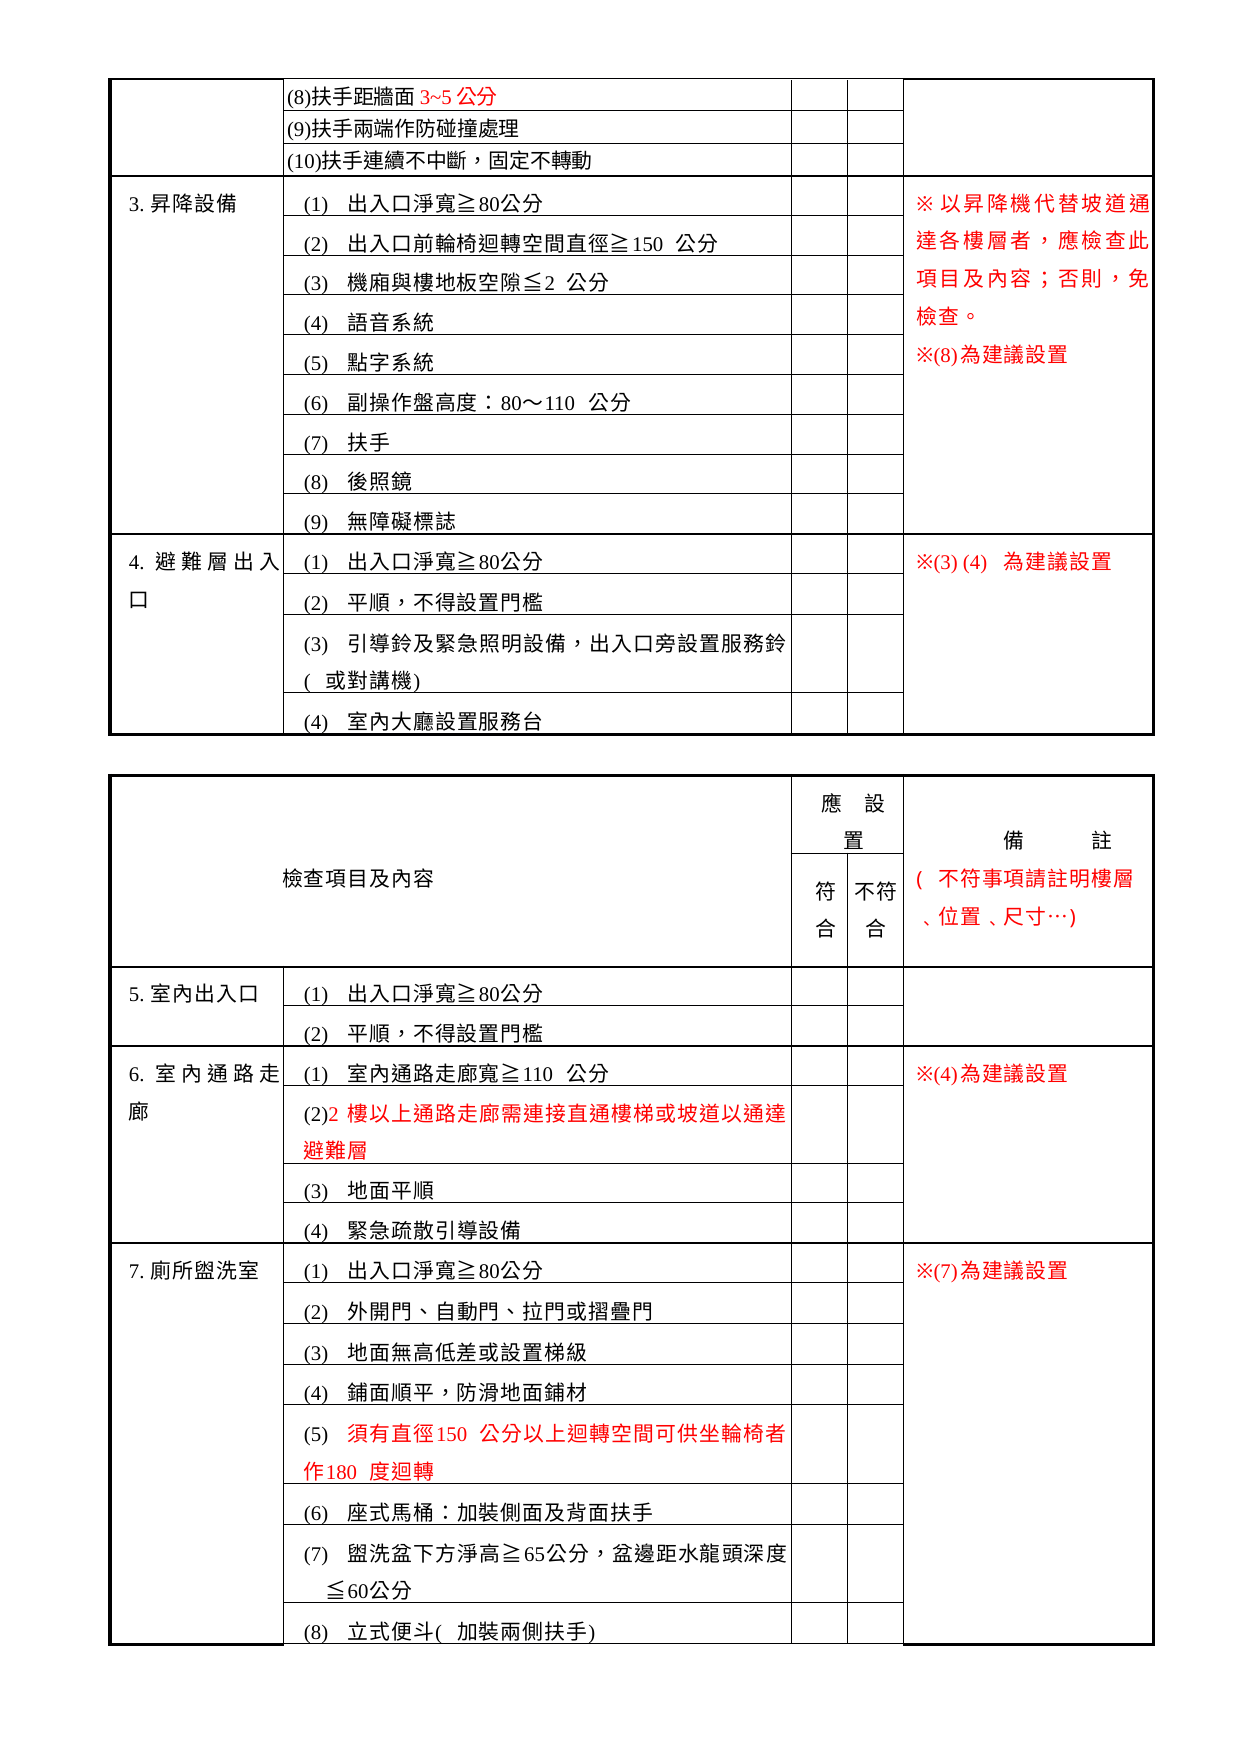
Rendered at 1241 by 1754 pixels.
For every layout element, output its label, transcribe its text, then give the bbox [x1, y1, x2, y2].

table_cell [792, 1006, 847, 1045]
table_cell [792, 574, 847, 614]
table_cell [792, 455, 847, 493]
table_cell [792, 968, 847, 1005]
table_cell [904, 80, 1152, 175]
table_cell (6)座式馬桶：加裝側面及背面扶手 [284, 1484, 791, 1524]
table_cell [848, 375, 903, 414]
table_cell [848, 494, 903, 533]
table_cell [848, 615, 903, 692]
table_cell [792, 1047, 847, 1085]
table_cell [791, 736, 847, 774]
table_cell [112, 80, 283, 175]
table_cell ※(3) (4)為建議設置 [904, 535, 1152, 733]
table_cell 6.室內通路走廊 [112, 1047, 283, 1242]
table_cell 不符合 [848, 854, 903, 966]
table_cell [848, 295, 903, 334]
table_cell [792, 111, 847, 143]
table_cell [792, 1484, 847, 1524]
table_cell [904, 736, 1154, 774]
table_cell [848, 1086, 903, 1162]
table_cell [792, 144, 847, 175]
table_cell [848, 1047, 903, 1085]
table_cell 4.避難層出入口 [112, 535, 283, 733]
table_cell (3)引導鈴及緊急照明設備，出入口旁設置服務鈴(或對講機) [284, 615, 791, 692]
table_cell [848, 574, 903, 614]
table_cell [848, 1203, 903, 1242]
table_cell (1)出入口淨寬≧80公分 [284, 535, 791, 573]
table_cell [792, 1324, 847, 1363]
table_cell [848, 79, 903, 110]
table_cell [792, 1086, 847, 1162]
table_cell ※(4)為建議設置 [904, 1047, 1152, 1242]
table_cell (3)地面無高低差或設置梯級 [284, 1324, 791, 1363]
table_cell [792, 1203, 847, 1242]
table_cell (1)出入口淨寬≧80公分 [284, 968, 791, 1005]
table_cell (2)2樓以上通路走廊需連接直通樓梯或坡道以通達避難層 [284, 1086, 791, 1162]
table_cell [791, 79, 847, 110]
table_cell [792, 1283, 847, 1323]
table_cell (5)須有直徑150公分以上迴轉空間可供坐輪椅者作180度迴轉 [284, 1405, 791, 1483]
table_cell [792, 1603, 847, 1643]
table_cell (2)平順，不得設置門檻 [284, 574, 791, 614]
table_cell [848, 1603, 903, 1643]
table_cell [848, 144, 903, 175]
table_cell (10)扶手連續不中斷，固定不轉動 [284, 144, 791, 175]
table_cell [792, 177, 847, 215]
table_cell [792, 295, 847, 334]
table_cell (2)外開門、自動門、拉門或摺疊門 [284, 1283, 791, 1323]
table_cell [848, 415, 903, 453]
table_cell [848, 1365, 903, 1404]
table_cell 應 設 置 [792, 777, 903, 852]
table_cell 3.昇降設備 [112, 177, 283, 533]
table_cell 備 註 (不符事項請註明樓層﹑位置﹑尺寸…) [904, 777, 1152, 966]
table_cell (6)副操作盤高度：80～110公分 [284, 375, 791, 414]
table_cell 符合 [792, 854, 847, 966]
table_cell [848, 1283, 903, 1323]
table_cell [792, 1164, 847, 1202]
table_cell (9)扶手兩端作防碰撞處理 [284, 111, 791, 143]
table_cell 5.室內出入口 [112, 968, 283, 1045]
table_cell [848, 736, 904, 774]
table_cell ※以昇降機代替坡道通達各樓層者，應檢查此項目及內容；否則，免檢查。 ※(8)為建議設置 [904, 177, 1152, 533]
table_cell [848, 455, 903, 493]
table_cell [792, 1525, 847, 1602]
table_cell [848, 1405, 903, 1483]
table_cell (9)無障礙標誌 [284, 494, 791, 533]
table_cell ※(7)為建議設置 [904, 1244, 1152, 1643]
table_cell [792, 693, 847, 733]
table_cell [110, 736, 284, 774]
table_cell [792, 1365, 847, 1404]
table_cell [792, 1405, 847, 1483]
table_cell (4)鋪面順平，防滑地面鋪材 [284, 1365, 791, 1404]
table_cell (2)出入口前輪椅迴轉空間直徑≧150公分 [284, 216, 791, 254]
table_cell [284, 736, 791, 774]
table_cell [848, 335, 903, 374]
table_cell [792, 1244, 847, 1282]
table_cell (8)後照鏡 [284, 455, 791, 493]
table_cell [848, 1006, 903, 1045]
table_cell [792, 415, 847, 453]
table_cell [848, 1525, 903, 1602]
table_cell (8)立式便斗(加裝兩側扶手) [284, 1603, 791, 1643]
table_cell [848, 693, 903, 733]
table_cell [848, 177, 903, 215]
table_cell (1)出入口淨寬≧80公分 [284, 177, 791, 215]
table_cell (4)緊急疏散引導設備 [284, 1203, 791, 1242]
table_cell (1)出入口淨寬≧80公分 [284, 1244, 791, 1282]
table_cell (2)平順，不得設置門檻 [284, 1006, 791, 1045]
table_cell (3)機廂與樓地板空隙≦2公分 [284, 256, 791, 294]
table_cell [792, 535, 847, 573]
table_cell [848, 1244, 903, 1282]
table_cell (5)點字系統 [284, 335, 791, 374]
table_cell [904, 968, 1152, 1045]
table_cell [792, 335, 847, 374]
table_cell [848, 216, 903, 254]
table_cell [792, 216, 847, 254]
table_cell (4)語音系統 [284, 295, 791, 334]
table_cell 7.廁所盥洗室 [112, 1244, 283, 1643]
table_cell [792, 375, 847, 414]
table_cell (4)室內大廳設置服務台 [284, 693, 791, 733]
table_cell [792, 256, 847, 294]
table_cell (7)盥洗盆下方淨高≧65公分，盆邊距水龍頭深度≦60公分 [284, 1525, 791, 1602]
table_cell [848, 1164, 903, 1202]
table_cell [848, 968, 903, 1005]
table_cell [848, 111, 903, 143]
table_cell 檢查項目及內容 [112, 777, 791, 966]
table_cell [848, 1484, 903, 1524]
table_cell [848, 1324, 903, 1363]
table_cell (3)地面平順 [284, 1164, 791, 1202]
table_cell (1)室內通路走廊寬≧110公分 [284, 1047, 791, 1085]
table_cell [848, 256, 903, 294]
table_cell [792, 615, 847, 692]
table_cell (7)扶手 [284, 415, 791, 453]
table_cell [792, 494, 847, 533]
table_cell (8)扶手距牆面3~5公分 [284, 79, 791, 110]
table_cell [848, 535, 903, 573]
